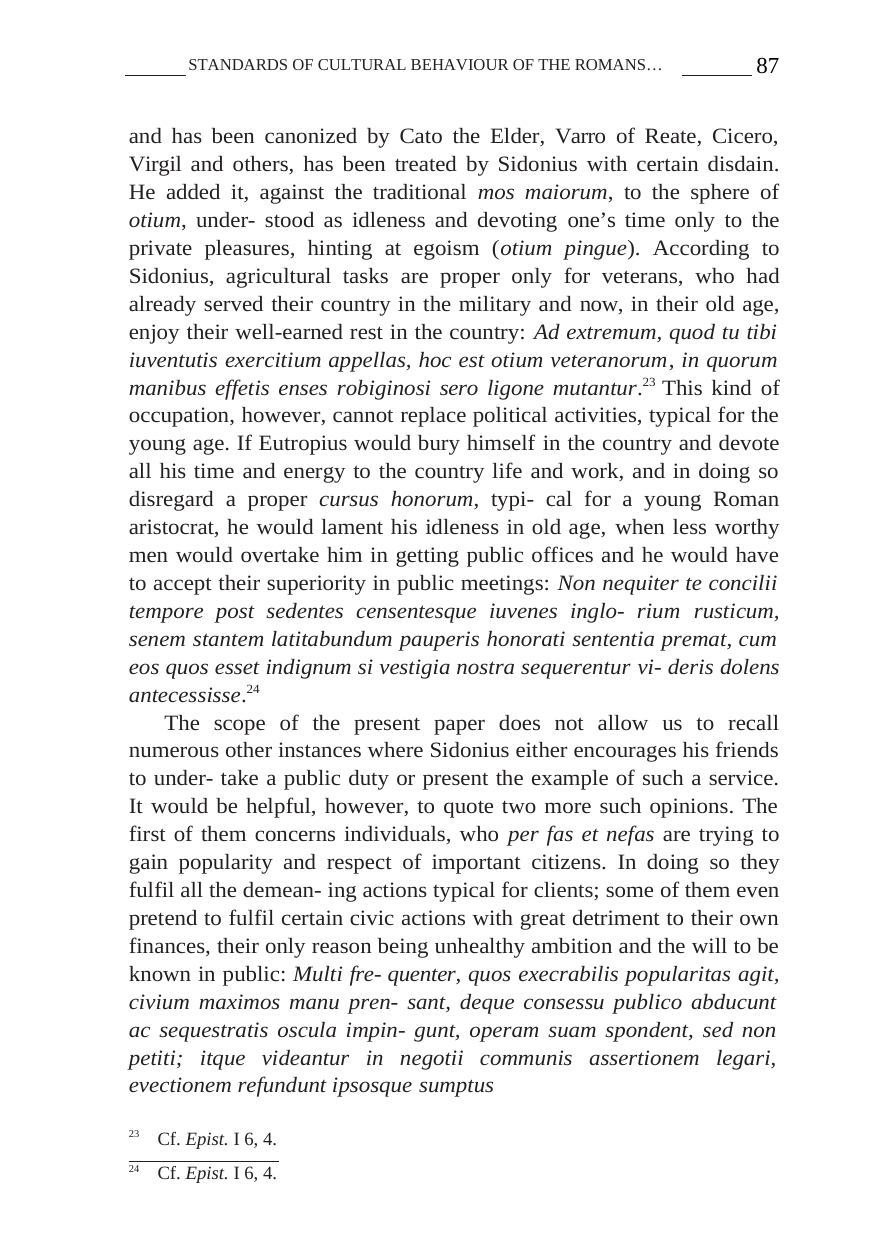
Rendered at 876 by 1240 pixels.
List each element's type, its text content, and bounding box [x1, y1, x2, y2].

text 24 Cf. Epist. I 6, 4. [129, 1152, 792, 1184]
text The scope of the present paper does not allow us to recall numerous other instances where Sidonius either encourages his friends to under- take a public duty or present the example of such a service. It would be helpful, however, to quote two more such opinions. The first of them concerns individuals, who per fas et nefas are trying to gain popularity and respect of important citizens. In doing so they fulfil all the demean- ing actions typical for clients; some of them even pretend to fulfil certain civic actions with great detriment to their own finances, their only reason being unhealthy ambition and the will to be known in public: Multi fre- quenter, quos execrabilis popularitas agit, civium maximos manu pren- sant, deque consessu publico abducunt ac sequestratis oscula impin- gunt, operam suam spondent, sed non petiti; itque videantur in negotii communis assertionem legari, evectionem refundunt ipsosque sumptus [129, 709, 779, 1098]
text 23 Cf. Epist. I 6, 4. [129, 1128, 792, 1149]
text and has been canonized by Cato the Elder, Varro of Reate, Cicero, Virgil and others, has been treated by Sidonius with certain disdain. He added it, against the traditional mos maiorum, to the sphere of otium, under- stood as idleness and devoting one’s time only to the private pleasures, hinting at egoism (otium pingue). According to Sidonius, agricultural tasks are proper only for veterans, who had already served their country in the military and now, in their old age, enjoy their well-earned rest in the country: Ad extremum, quod tu tibi iuventutis exercitium appellas, hoc est otium veteranorum, in quorum manibus effetis enses robiginosi sero ligone mutantur.23 This kind of occupation, however, cannot replace political activities, typical for the young age. If Eutropius would bury himself in the country and devote all his time and energy to the country life and work, and in doing so disregard a proper cursus honorum, typi- cal for a young Roman aristocrat, he would lament his idleness in old age, when less worthy men would overtake him in getting public offices and he would have to accept their superiority in public meetings: Non nequiter te concilii tempore post sedentes censentesque iuvenes inglo- rium rusticum, senem stantem latitabundum pauperis honorati sententia premat, cum eos quos esset indignum si vestigia nostra sequerentur vi- deris dolens antecessisse.24 [129, 123, 779, 707]
